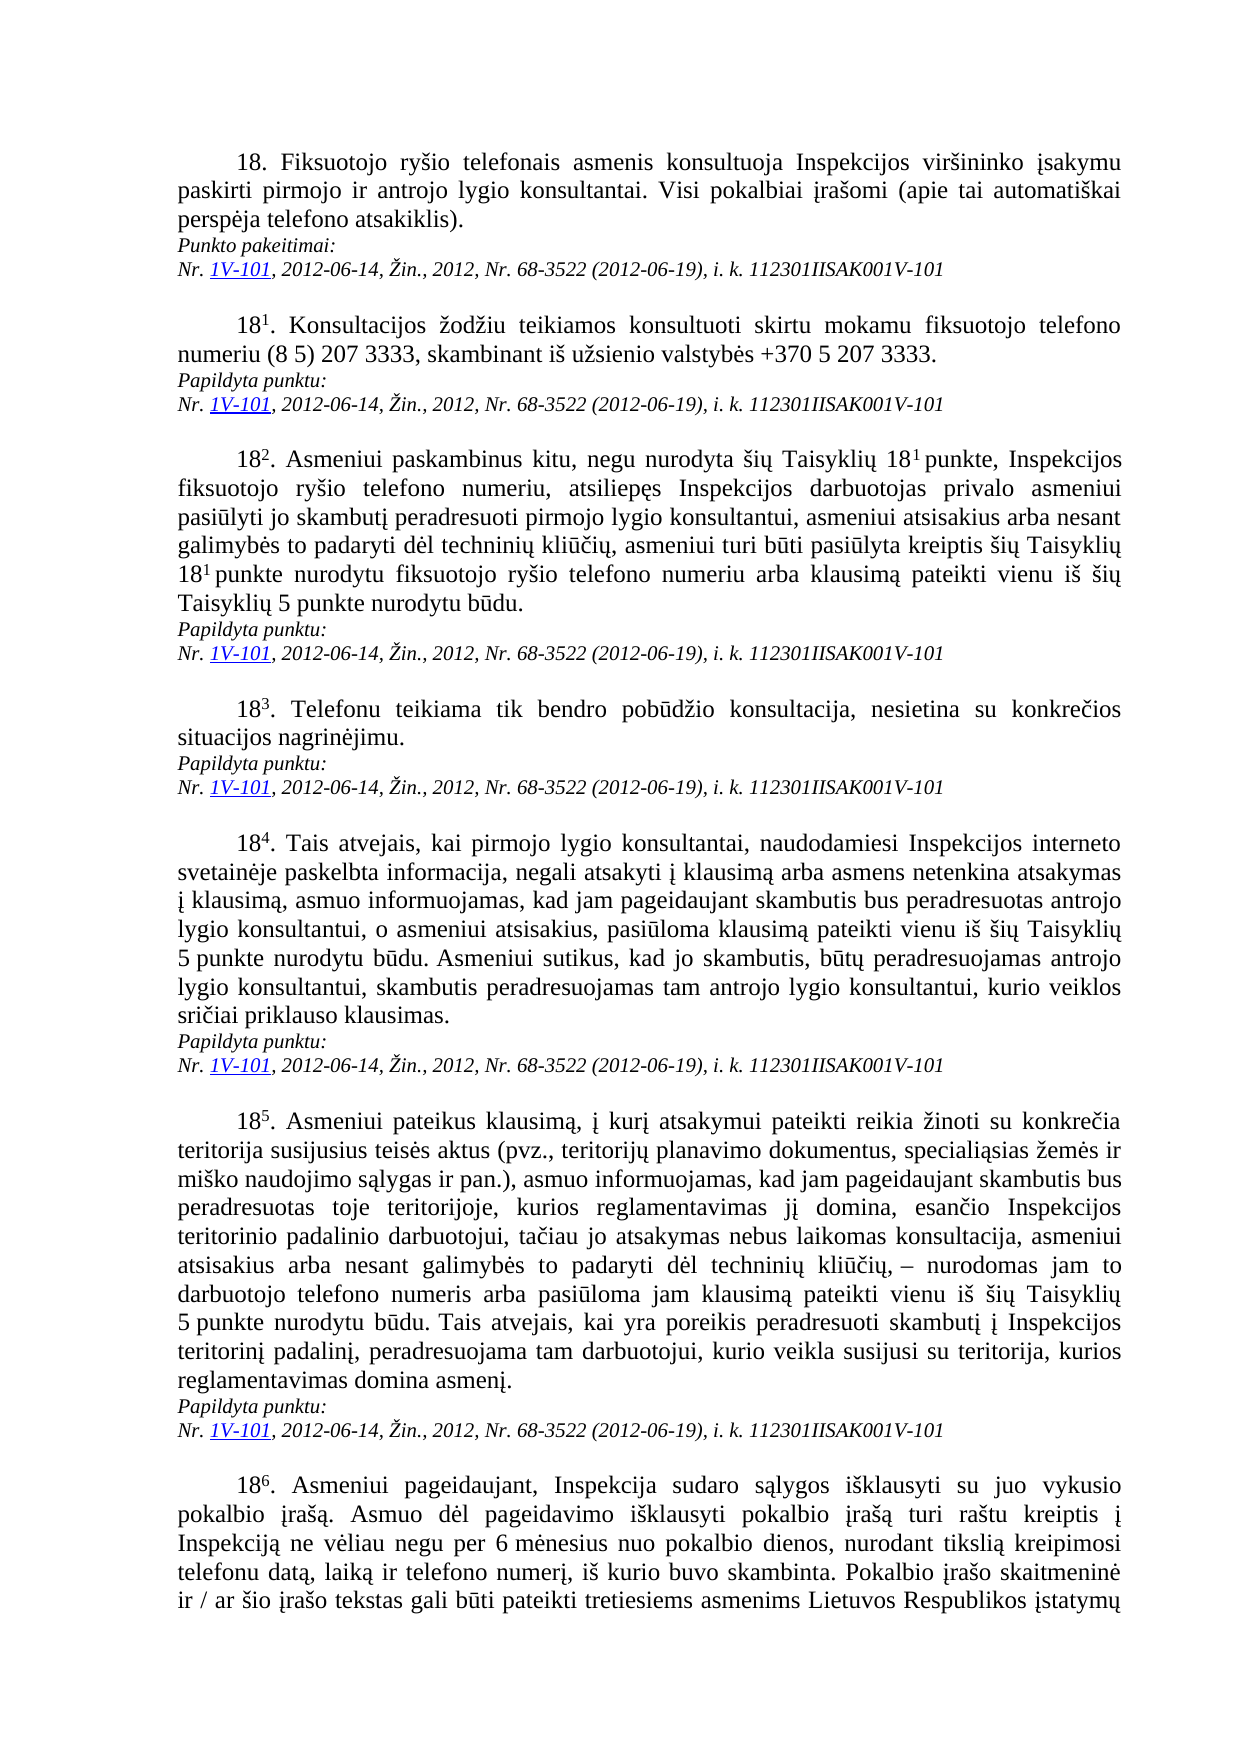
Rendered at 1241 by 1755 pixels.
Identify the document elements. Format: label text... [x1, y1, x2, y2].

text Nr. 1V-101, 2012-06-14, Žin., 2012, Nr. 68-3522 (2012-06-19), i. k. 112301IISAK001V-101 [177, 392, 1122, 416]
text Nr. 1V-101, 2012-06-14, Žin., 2012, Nr. 68-3522 (2012-06-19), i. k. 112301IISAK001V-101 [177, 1053, 1122, 1077]
text 185. Asmeniui pateikus klausimą, į kurį atsakymui pateikti reikia žinoti su konkrečia teritorija susijusius teisės aktus (pvz., teritorijų planavimo dokumentus, specialiąsias žemės ir miško naudojimo sąlygas ir pan.), asmuo informuojamas, kad jam pageidaujant skambutis bus peradresuotas toje teritorijoje, kurios reglamentavimas jį domina, esančio Inspekcijos teritorinio padalinio darbuotojui, tačiau jo atsakymas nebus laikomas konsultacija, asmeniui atsisakius arba nesant galimybės to padaryti dėl techninių kliūčių, – nurodomas jam to darbuotojo telefono numeris arba pasiūloma jam klausimą pateikti vienu iš šių Taisyklių 5 punkte nurodytu būdu. Tais atvejais, kai yra poreikis peradresuoti skambutį į Inspekcijos teritorinį padalinį, peradresuojama tam darbuotojui, kurio veikla susijusi su teritorija, kurios reglamentavimas domina asmenį. [177, 1106, 1122, 1394]
text Nr. 1V-101, 2012-06-14, Žin., 2012, Nr. 68-3522 (2012-06-19), i. k. 112301IISAK001V-101 [177, 641, 1122, 665]
text Papildyta punktu: [177, 1029, 1122, 1053]
text 182. Asmeniui paskambinus kitu, negu nurodyta šių Taisyklių 181 punkte, Inspekcijos fiksuotojo ryšio telefono numeriu, atsiliepęs Inspekcijos darbuotojas privalo asmeniui pasiūlyti jo skambutį peradresuoti pirmojo lygio konsultantui, asmeniui atsisakius arba nesant galimybės to padaryti dėl techninių kliūčių, asmeniui turi būti pasiūlyta kreiptis šių Taisyklių 181 punkte nurodytu fiksuotojo ryšio telefono numeriu arba klausimą pateikti vienu iš šių Taisyklių 5 punkte nurodytu būdu. [177, 444, 1122, 617]
text 184. Tais atvejais, kai pirmojo lygio konsultantai, naudodamiesi Inspekcijos interneto svetainėje paskelbta informacija, negali atsakyti į klausimą arba asmens netenkina atsakymas į klausimą, asmuo informuojamas, kad jam pageidaujant skambutis bus peradresuotas antrojo lygio konsultantui, o asmeniui atsisakius, pasiūloma klausimą pateikti vienu iš šių Taisyklių 5 punkte nurodytu būdu. Asmeniui sutikus, kad jo skambutis, būtų peradresuojamas antrojo lygio konsultantui, skambutis peradresuojamas tam antrojo lygio konsultantui, kurio veiklos sričiai priklauso klausimas. [177, 828, 1122, 1029]
text Papildyta punktu: [177, 367, 1122, 392]
text Papildyta punktu: [177, 751, 1122, 775]
text Papildyta punktu: [177, 1394, 1122, 1418]
text 181. Konsultacijos žodžiu teikiamos konsultuoti skirtu mokamu fiksuotojo telefono numeriu (8 5) 207 3333, skambinant iš užsienio valstybės +370 5 207 3333. [177, 310, 1122, 367]
text 186. Asmeniui pageidaujant, Inspekcija sudaro sąlygos išklausyti su juo vykusio pokalbio įrašą. Asmuo dėl pageidavimo išklausyti pokalbio įrašą turi raštu kreiptis į Inspekciją ne vėliau negu per 6 mėnesius nuo pokalbio dienos, nurodant tikslią kreipimosi telefonu datą, laiką ir telefono numerį, iš kurio buvo skambinta. Pokalbio įrašo skaitmeninė ir / ar šio įrašo tekstas gali būti pateikti tretiesiems asmenims Lietuvos Respublikos įstatymų [177, 1471, 1122, 1614]
text 18. Fiksuotojo ryšio telefonais asmenis konsultuoja Inspekcijos viršininko įsakymu paskirti pirmojo ir antrojo lygio konsultantai. Visi pokalbiai įrašomi (apie tai automatiškai perspėja telefono atsakiklis). [177, 147, 1122, 233]
text Papildyta punktu: [177, 617, 1122, 641]
text Nr. 1V-101, 2012-06-14, Žin., 2012, Nr. 68-3522 (2012-06-19), i. k. 112301IISAK001V-101 [177, 1418, 1122, 1442]
text Nr. 1V-101, 2012-06-14, Žin., 2012, Nr. 68-3522 (2012-06-19), i. k. 112301IISAK001V-101 [177, 775, 1122, 799]
text 183. Telefonu teikiama tik bendro pobūdžio konsultacija, nesietina su konkrečios situacijos nagrinėjimu. [177, 694, 1122, 751]
text Nr. 1V-101, 2012-06-14, Žin., 2012, Nr. 68-3522 (2012-06-19), i. k. 112301IISAK001V-101 [177, 257, 1122, 281]
text Punkto pakeitimai: [177, 233, 1122, 257]
